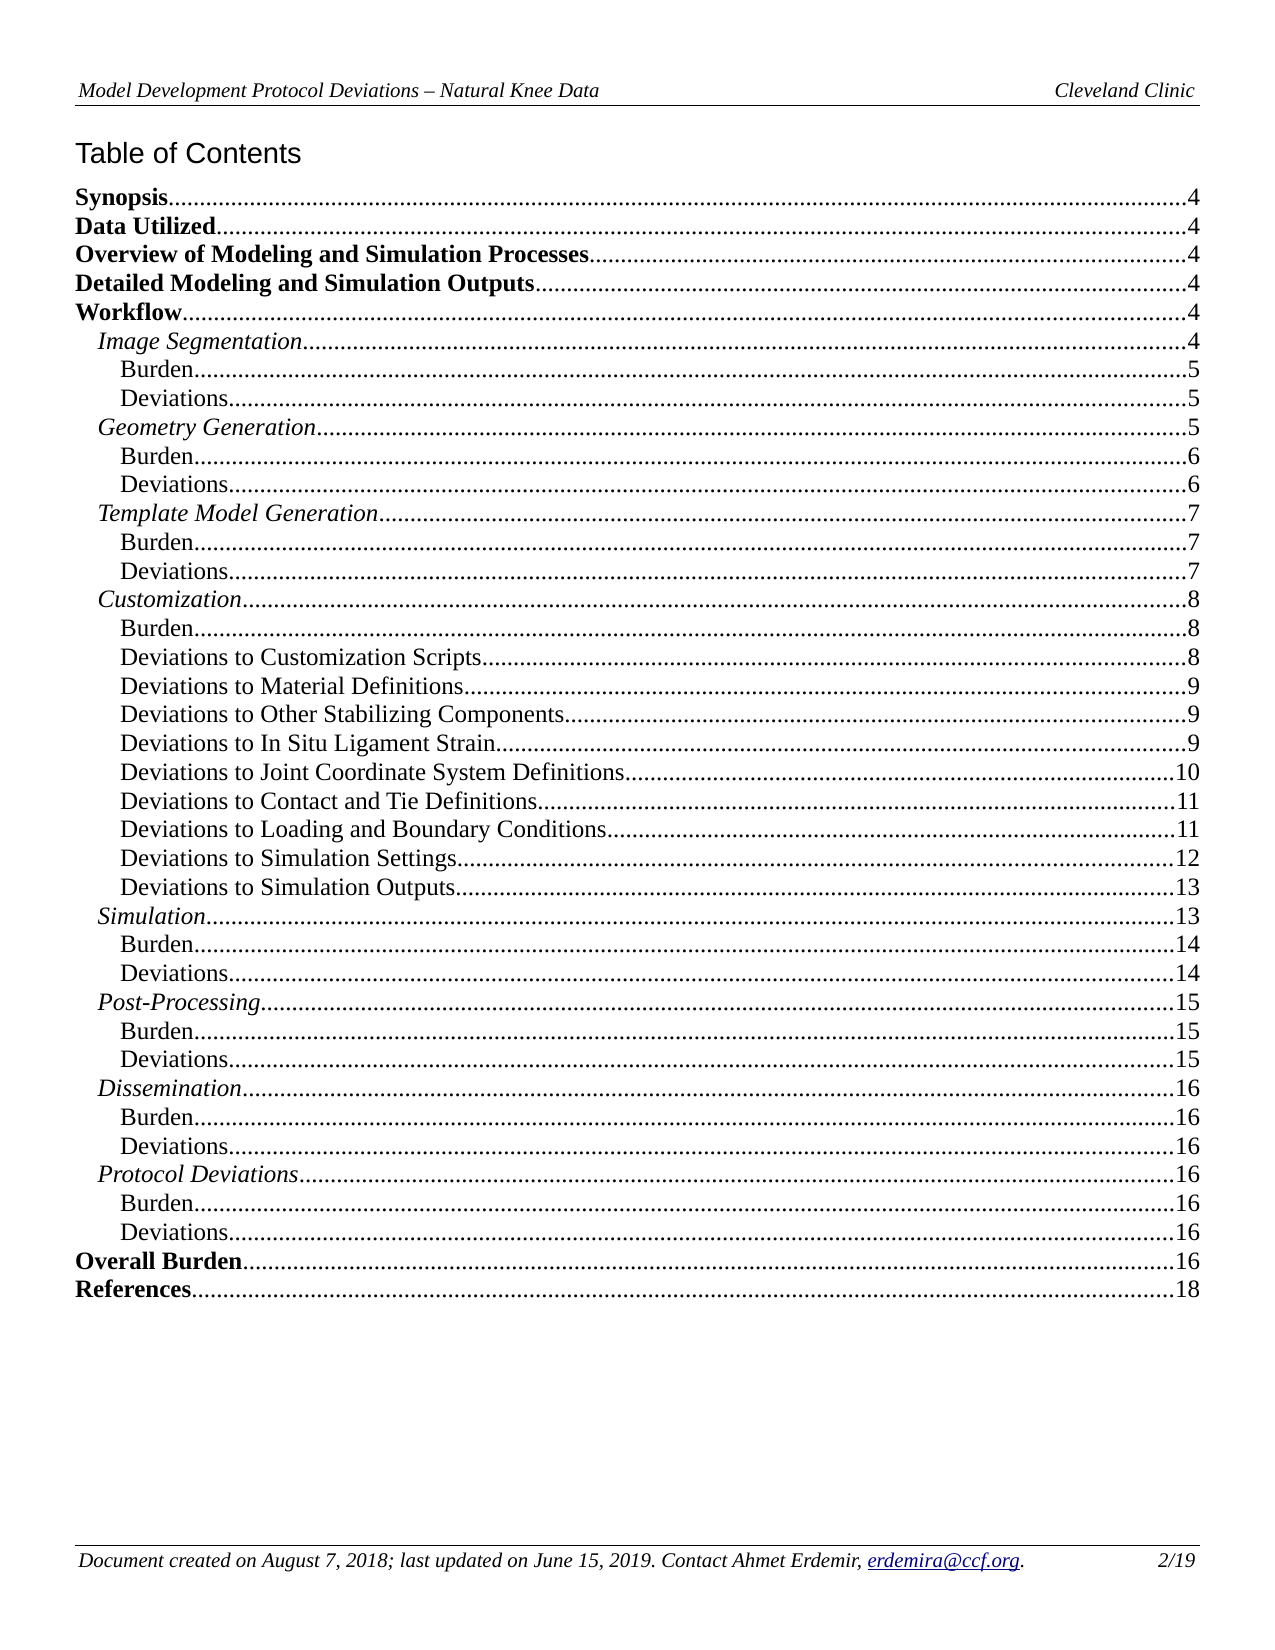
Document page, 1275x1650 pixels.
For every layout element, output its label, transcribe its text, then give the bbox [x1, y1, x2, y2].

text Customization 8 [75, 584, 1200, 613]
text Deviations 16 [75, 1131, 1200, 1159]
text Deviations to Joint Coordinate System Definitions 10 [75, 757, 1200, 786]
text Burden 6 [75, 441, 1200, 469]
text Data Utilized 4 [75, 211, 1200, 239]
text Simulation 13 [75, 901, 1200, 929]
text Deviations to Customization Scripts 8 [75, 642, 1200, 671]
text Deviations to Loading and Boundary Conditions 11 [75, 814, 1200, 843]
text Workflow 4 [75, 297, 1200, 326]
text Deviations 6 [75, 469, 1200, 498]
text Burden 14 [75, 929, 1200, 958]
text Template Model Generation 7 [75, 498, 1200, 527]
text Overall Burden 16 [75, 1246, 1200, 1274]
text Post-Processing 15 [75, 987, 1200, 1016]
text Deviations 15 [75, 1044, 1200, 1073]
text Burden 16 [75, 1188, 1200, 1217]
text Deviations to Contact and Tie Definitions 11 [75, 786, 1200, 814]
text Overview of Modeling and Simulation Processes 4 [75, 239, 1200, 268]
text Burden 5 [75, 354, 1200, 383]
text Synopsis 4 [75, 182, 1200, 211]
text Dissemination 16 [75, 1073, 1200, 1102]
text Deviations 5 [75, 383, 1200, 412]
subtitle Table of Contents [75, 136, 1200, 169]
text Detailed Modeling and Simulation Outputs 4 [75, 268, 1200, 297]
text Image Segmentation 4 [75, 326, 1200, 354]
text Burden 7 [75, 527, 1200, 556]
text Deviations 16 [75, 1217, 1200, 1246]
text Deviations to Simulation Outputs 13 [75, 872, 1200, 901]
text Burden 8 [75, 613, 1200, 642]
text Geometry Generation 5 [75, 412, 1200, 441]
text Deviations to In Situ Ligament Strain 9 [75, 728, 1200, 757]
text Burden 16 [75, 1102, 1200, 1131]
text References 18 [75, 1274, 1200, 1303]
text Deviations 14 [75, 958, 1200, 987]
text Deviations to Material Definitions 9 [75, 671, 1200, 699]
text Deviations to Other Stabilizing Components 9 [75, 699, 1200, 728]
text Deviations 7 [75, 556, 1200, 584]
text Protocol Deviations 16 [75, 1159, 1200, 1188]
text Deviations to Simulation Settings 12 [75, 843, 1200, 872]
text Burden 15 [75, 1016, 1200, 1044]
